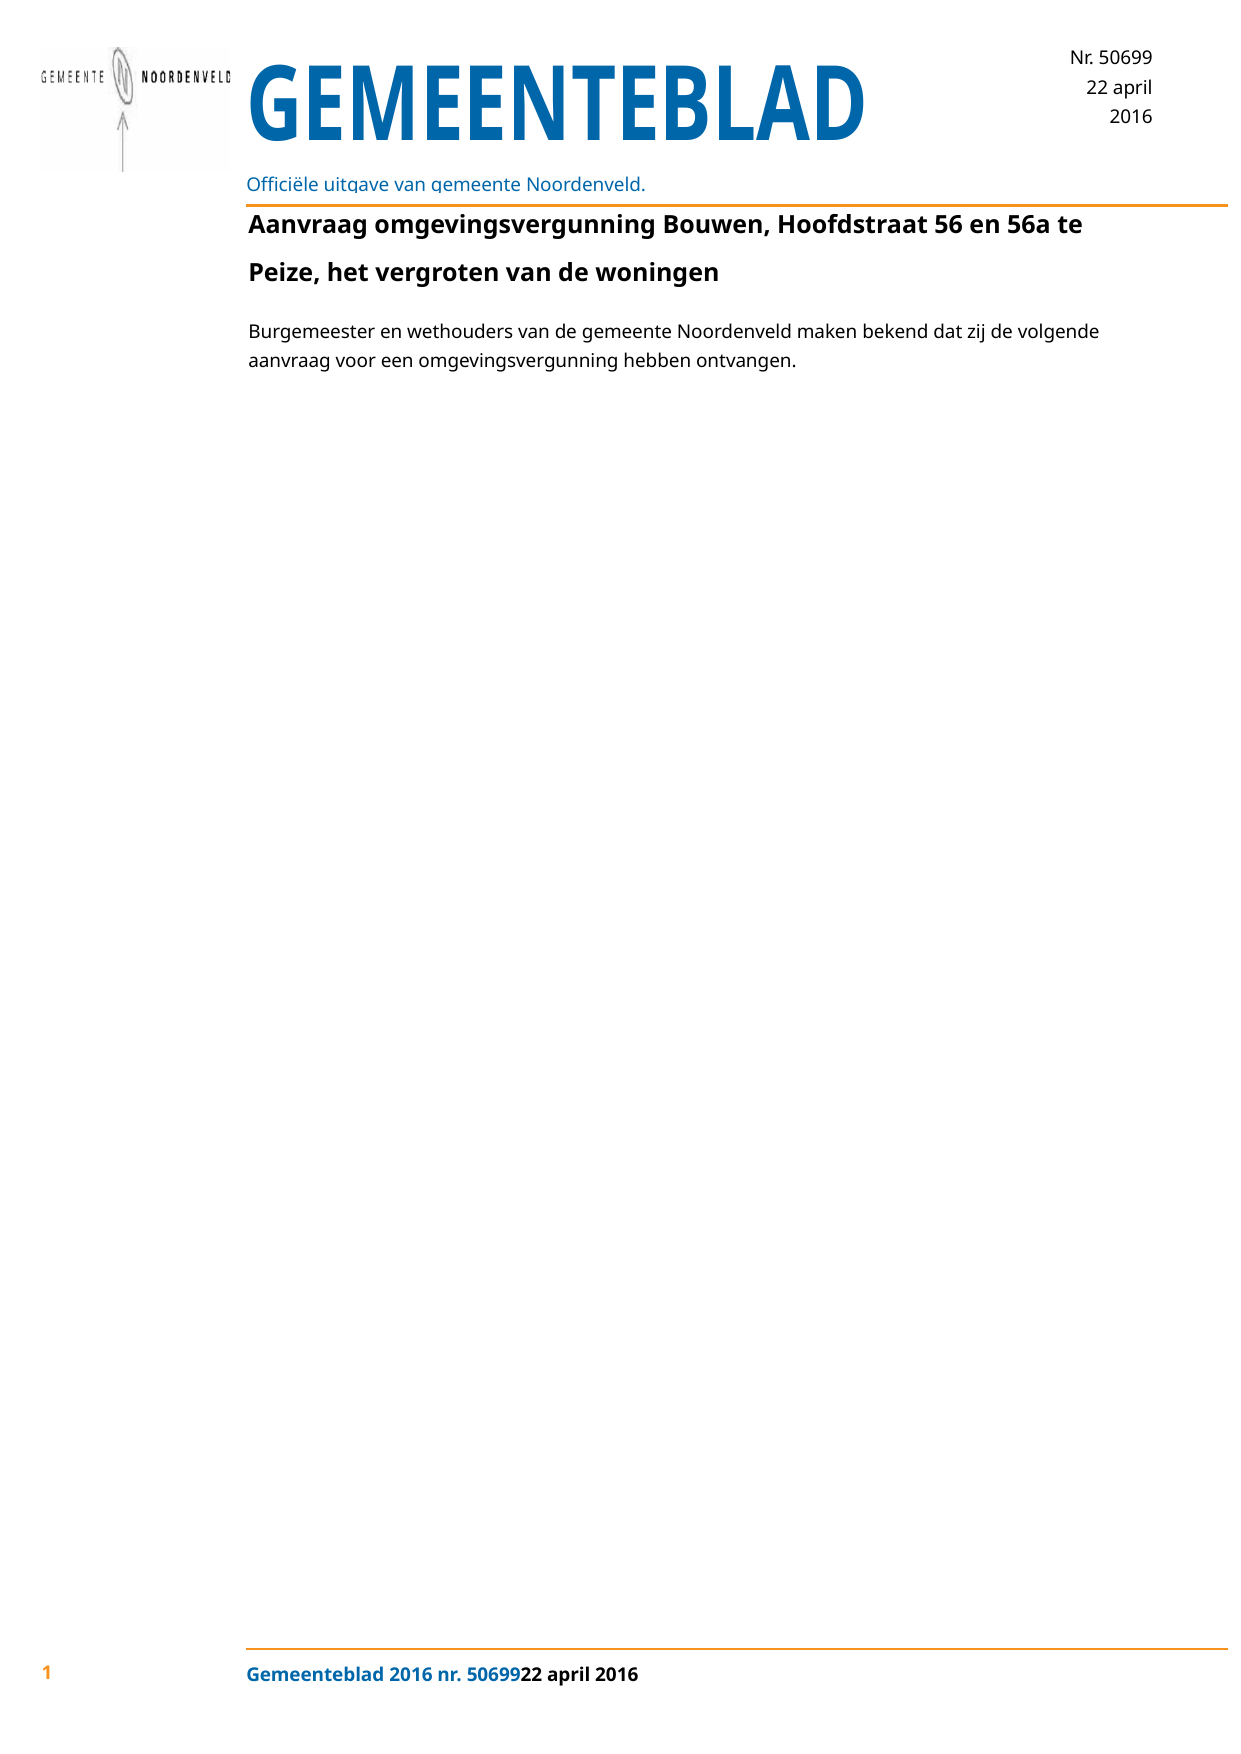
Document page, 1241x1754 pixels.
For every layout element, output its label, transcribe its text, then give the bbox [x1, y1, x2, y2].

text Aanvraag omgevingsvergunning Bouwen, Hoofdstraat 56 en 56a te Peize, het vergroten van de woningen [248, 207, 1152, 288]
picture [41, 47, 231, 172]
text Burgemeester en wethouders van de gemeente Noordenveld maken bekend dat zij de volgende aanvraag voor een omgevingsvergunning hebben ontvangen. [248, 318, 1152, 373]
